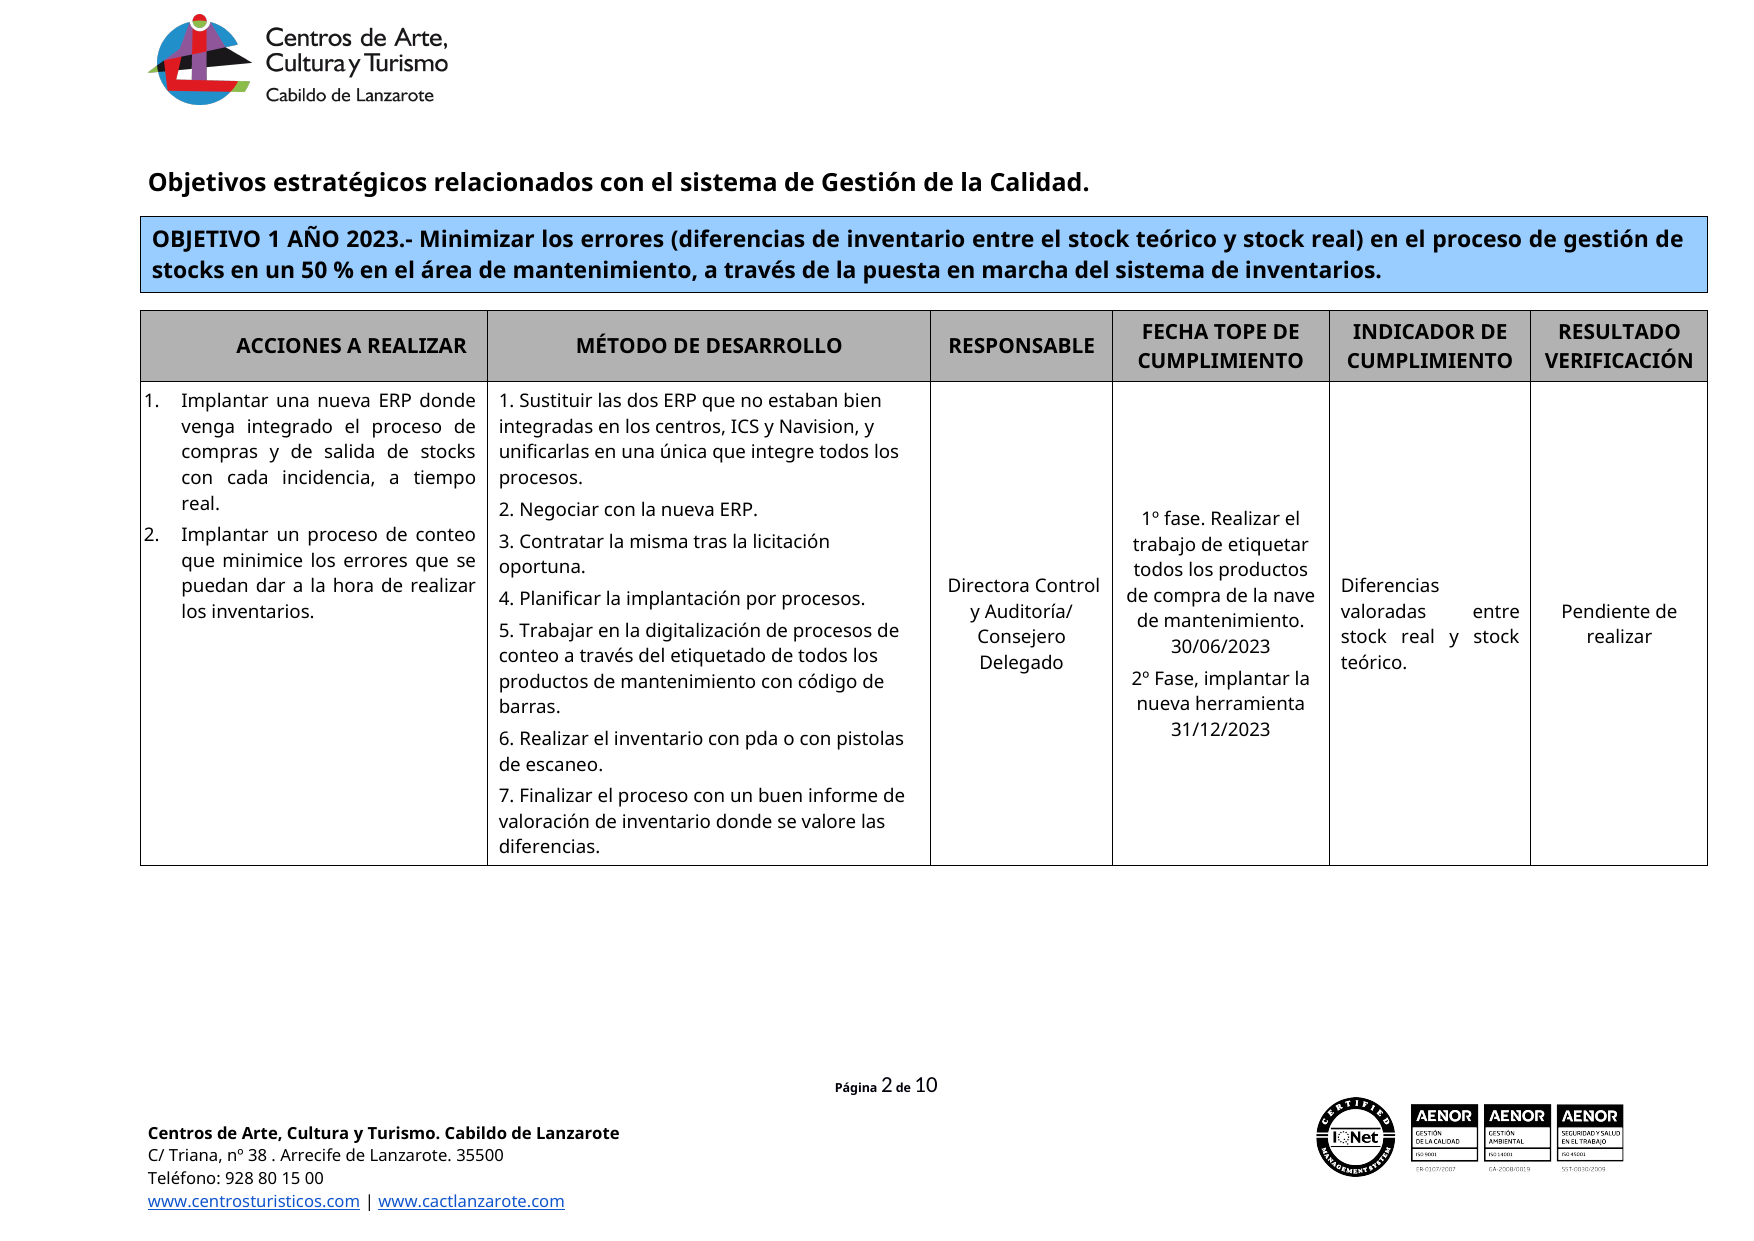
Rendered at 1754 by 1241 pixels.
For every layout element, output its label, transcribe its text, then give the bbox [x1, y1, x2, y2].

table_cell 1º fase. Realizar el trabajo de etiquetar todos los productos de compra de la nave de mantenimiento. 30/06/2023 2º Fase, implantar la nueva herramienta 31/12/2023 [1113, 382, 1329, 865]
table_header MÉTODO DE DESARROLLO [488, 311, 930, 381]
table_cell Implantar una nueva ERP donde venga integrado el proceso de compras y de salida de stocks con cada incidencia, a tiempo real. Implantar un proceso de conteo que minimice los errores que se puedan dar a la hora de realizar los inventarios. [141, 382, 487, 865]
table_header RESULTADO VERIFICACIÓN [1531, 311, 1707, 381]
table_header FECHA TOPE DE CUMPLIMIENTO [1113, 311, 1329, 381]
table_cell Diferencias valoradas entre stock real y stock teórico. [1330, 382, 1530, 865]
table_cell Pendiente de realizar [1531, 382, 1707, 865]
table_header OBJETIVO 1 AÑO 2023.- Minimizar los errores (diferencias de inventario entre el stock teórico y stock real) en el proceso de gestión de stocks en un 50 % en el área de mantenimiento, a través de la puesta en marcha del sistema de inventarios. [141, 217, 1707, 292]
picture [147, 14, 448, 105]
table_header RESPONSABLE [931, 311, 1112, 381]
table_cell Directora Control y Auditoría/ Consejero Delegado [931, 382, 1112, 865]
table_header ACCIONES A REALIZAR [141, 311, 487, 381]
text Objetivos estratégicos relacionados con el sistema de Gestión de la Calidad. [148, 165, 1624, 199]
table_header INDICADOR DE CUMPLIMIENTO [1330, 311, 1530, 381]
picture [1316, 1097, 1624, 1177]
table_cell 1. Sustituir las dos ERP que no estaban bien integradas en los centros, ICS y Navision, y unificarlas en una única que integre todos los procesos. 2. Negociar con la nueva ERP. 3. Contratar la misma tras la licitación oportuna. 4. Planificar la implantación por procesos. 5. Trabajar en la digitalización de procesos de conteo a través del etiquetado de todos los productos de mantenimiento con código de barras. 6. Realizar el inventario con pda o con pistolas de escaneo. 7. Finalizar el proceso con un buen informe de valoración de inventario donde se valore las diferencias. [488, 382, 930, 865]
